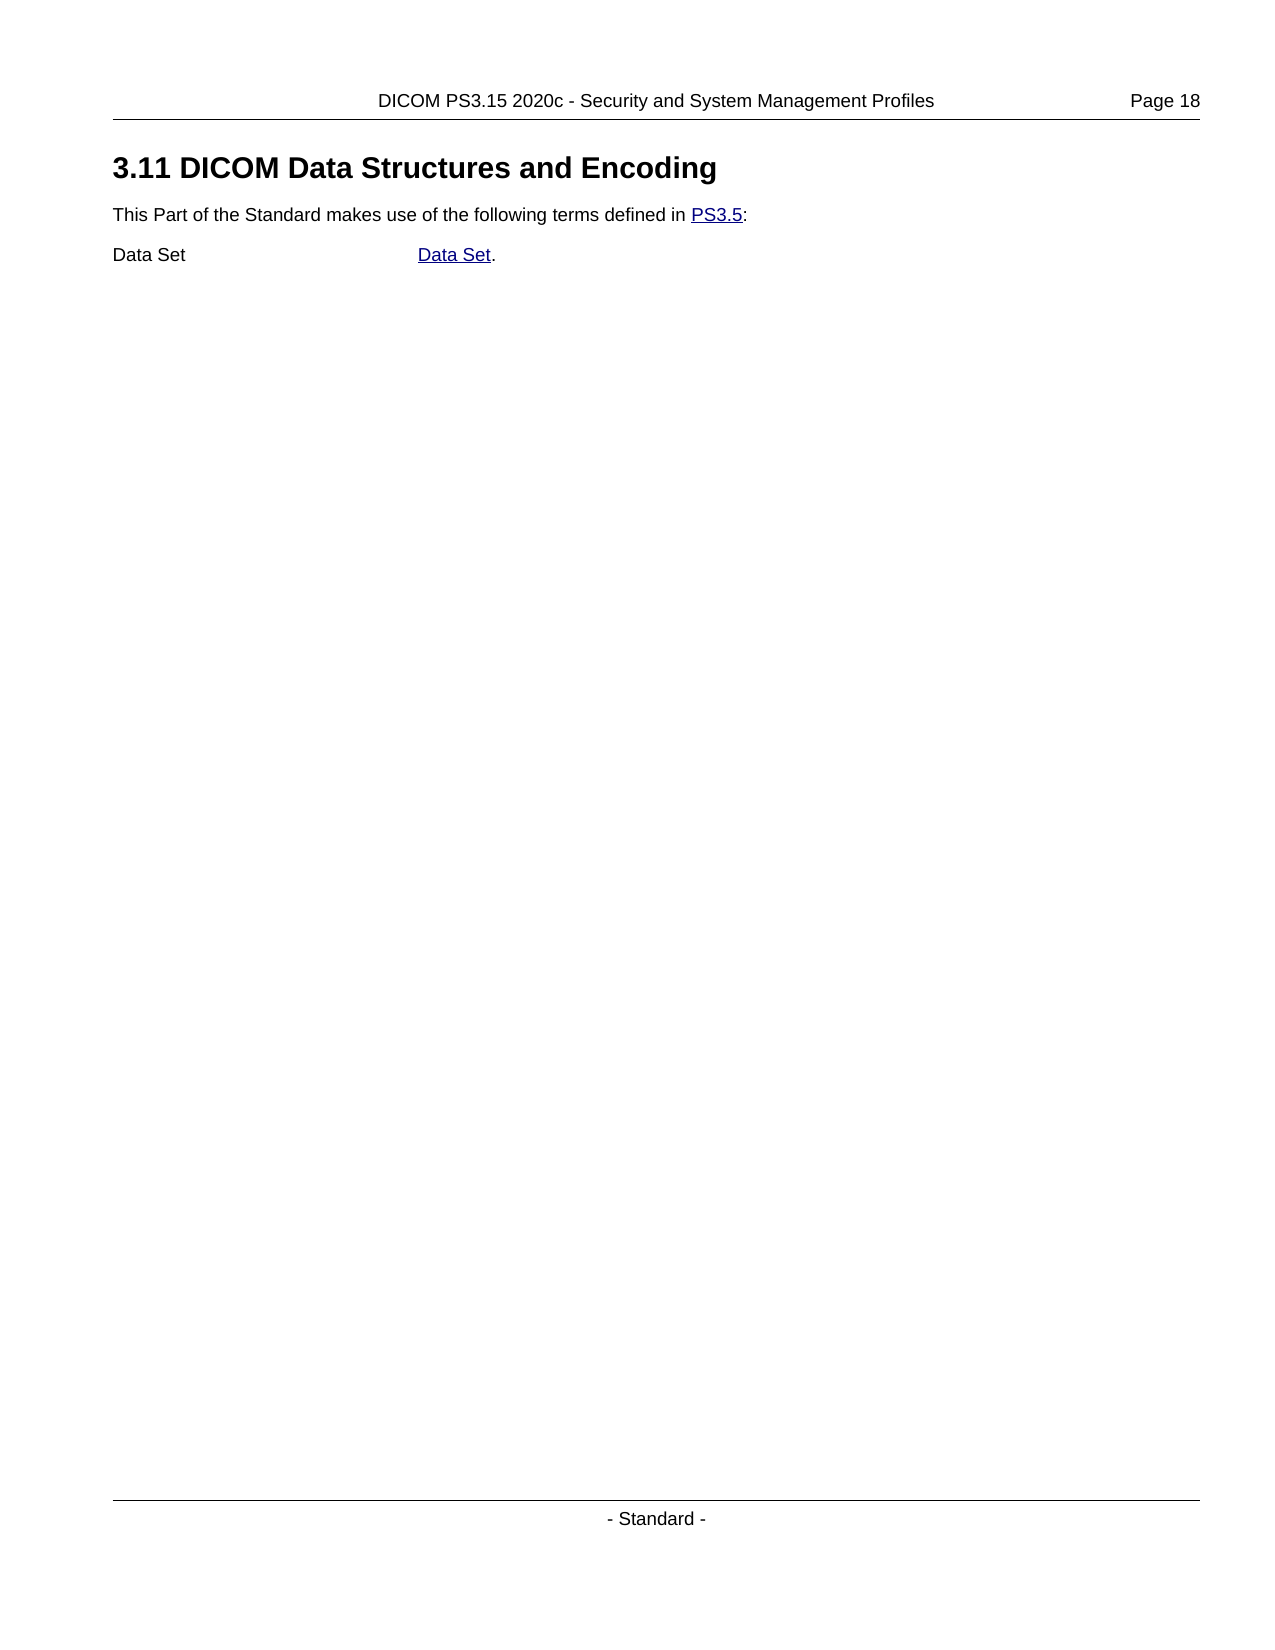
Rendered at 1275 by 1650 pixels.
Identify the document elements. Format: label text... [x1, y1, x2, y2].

text Data Set Data Set. [112, 244, 1200, 265]
text 3.11 DICOM Data Structures and Encoding [112, 150, 1200, 184]
text This Part of the Standard makes use of the following terms defined in PS3.5: [112, 203, 1200, 225]
